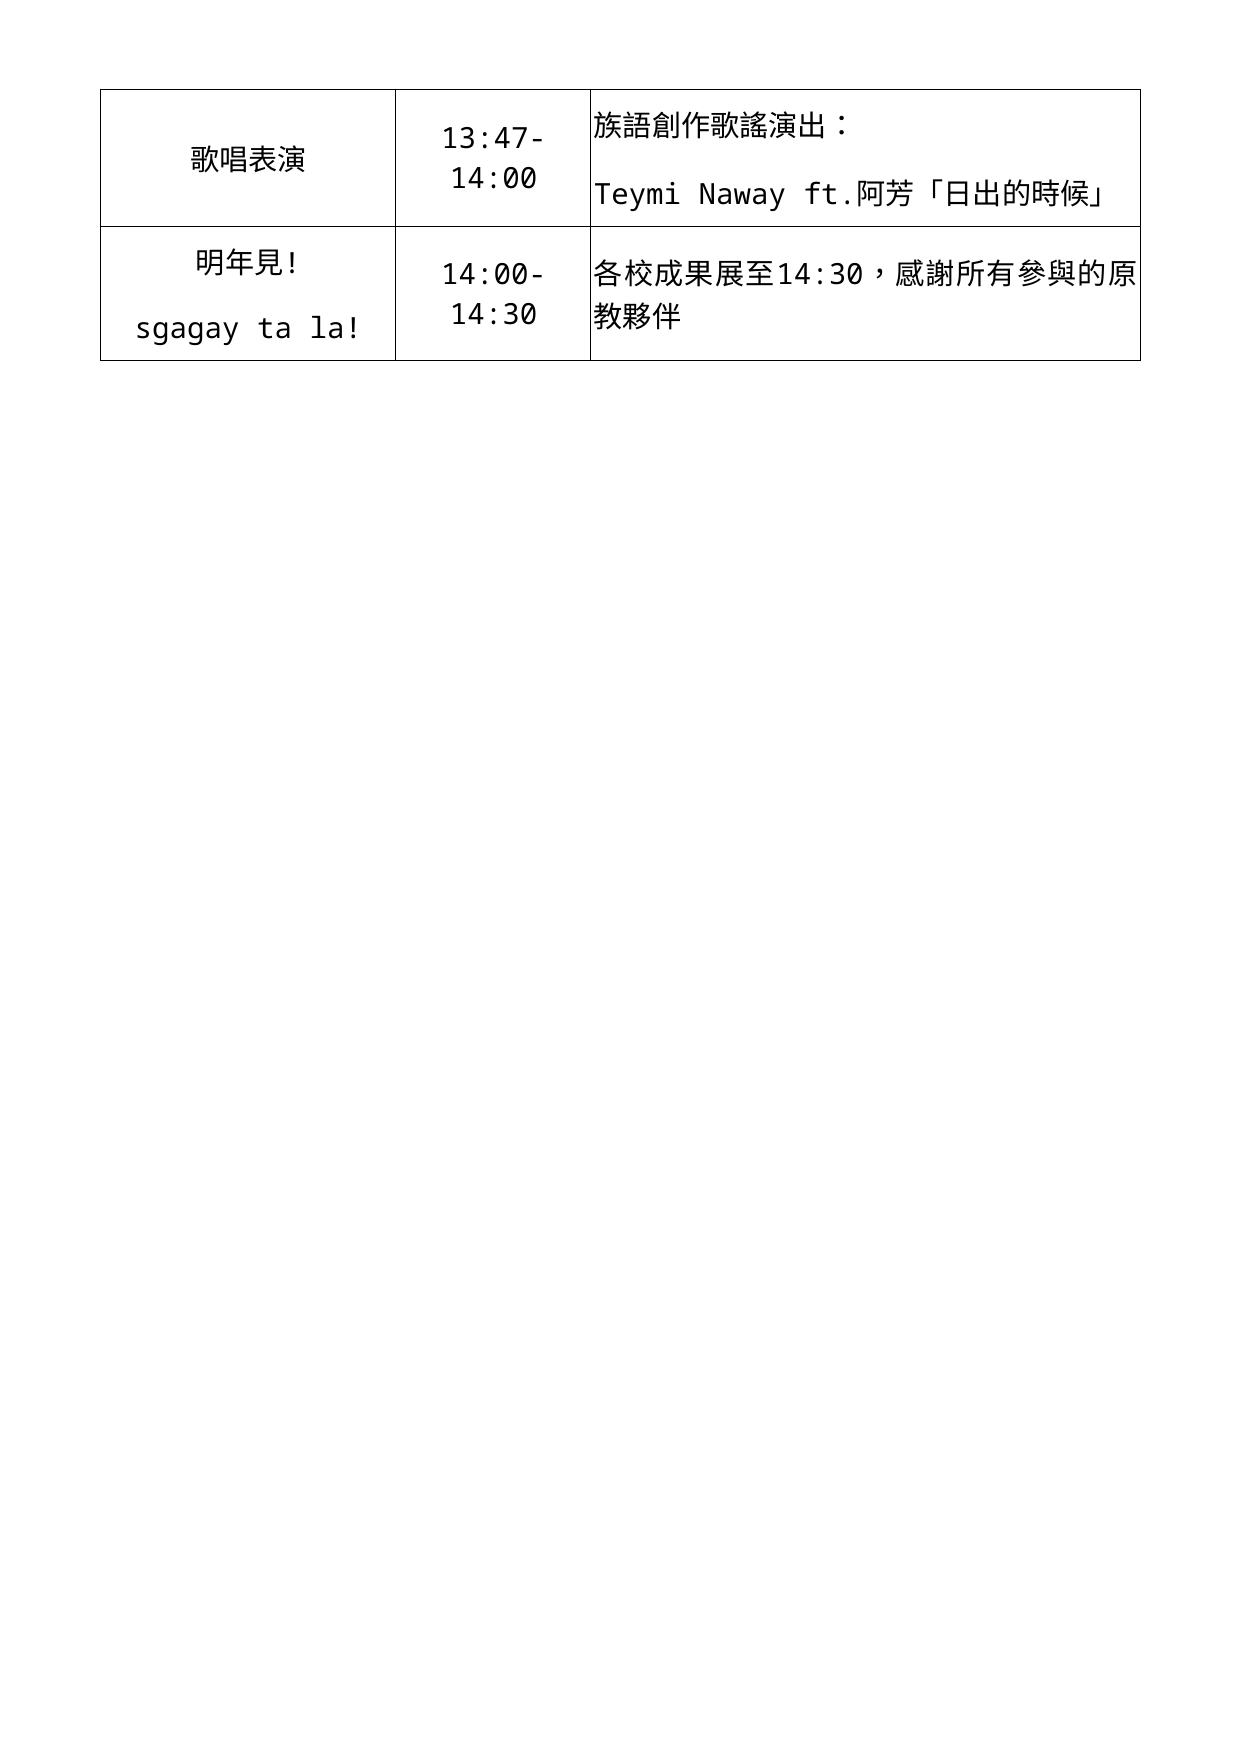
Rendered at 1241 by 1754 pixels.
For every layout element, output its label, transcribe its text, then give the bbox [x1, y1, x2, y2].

table_cell 14:00-14:30 [396, 227, 590, 360]
table_cell 族語創作歌謠演出： Teymi Naway ft.阿芳「日出的時候」 [591, 90, 1140, 226]
table_cell 明年見! sgagay ta la! [101, 227, 395, 360]
table_cell 各校成果展至14:30，感謝所有參與的原教夥伴 [591, 227, 1140, 360]
table_cell 歌唱表演 [101, 90, 395, 226]
table_cell 13:47-14:00 [396, 90, 590, 226]
